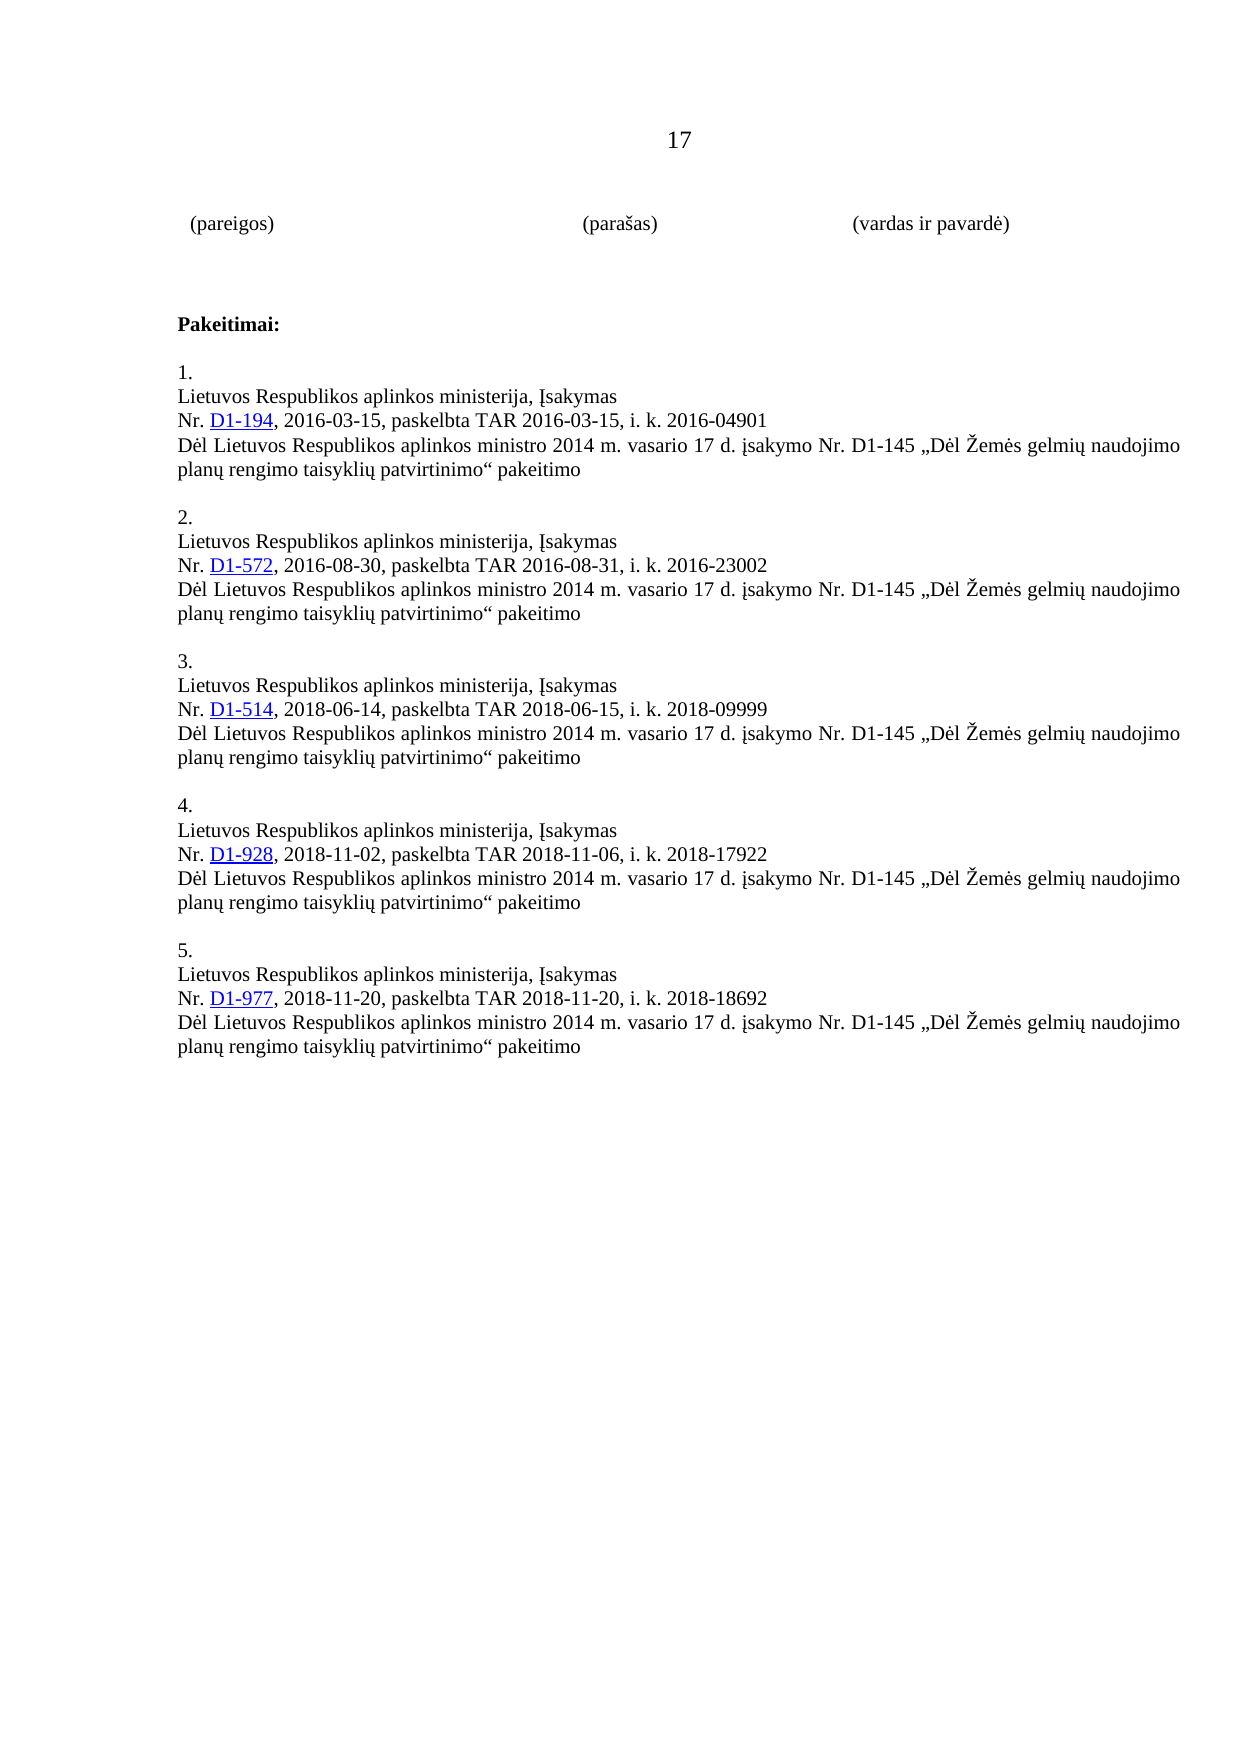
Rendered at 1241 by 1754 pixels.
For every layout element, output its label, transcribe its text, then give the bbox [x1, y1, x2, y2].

text Lietuvos Respublikos aplinkos ministerija, Įsakymas [177, 673, 1181, 697]
text Lietuvos Respublikos aplinkos ministerija, Įsakymas [177, 384, 1181, 408]
text Lietuvos Respublikos aplinkos ministerija, Įsakymas [177, 529, 1181, 553]
text Lietuvos Respublikos aplinkos ministerija, Įsakymas [177, 817, 1181, 842]
text Nr. D1-194, 2016-03-15, paskelbta TAR 2016-03-15, i. k. 2016-04901 [177, 408, 1181, 432]
text Lietuvos Respublikos aplinkos ministerija, Įsakymas [177, 962, 1181, 986]
text 1. [177, 360, 1181, 384]
text 2. [177, 505, 1181, 529]
text Dėl Lietuvos Respublikos aplinkos ministro 2014 m. vasario 17 d. įsakymo Nr. D1-145 „Dėl Žemės gelmių naudojimo planų rengimo taisyklių patvirtinimo“ pakeitimo [177, 432, 1181, 481]
text Nr. D1-572, 2016-08-30, paskelbta TAR 2016-08-31, i. k. 2016-23002 [177, 553, 1181, 577]
text Dėl Lietuvos Respublikos aplinkos ministro 2014 m. vasario 17 d. įsakymo Nr. D1-145 „Dėl Žemės gelmių naudojimo planų rengimo taisyklių patvirtinimo“ pakeitimo [177, 866, 1181, 914]
text Dėl Lietuvos Respublikos aplinkos ministro 2014 m. vasario 17 d. įsakymo Nr. D1-145 „Dėl Žemės gelmių naudojimo planų rengimo taisyklių patvirtinimo“ pakeitimo [177, 1010, 1181, 1058]
text Dėl Lietuvos Respublikos aplinkos ministro 2014 m. vasario 17 d. įsakymo Nr. D1-145 „Dėl Žemės gelmių naudojimo planų rengimo taisyklių patvirtinimo“ pakeitimo [177, 577, 1181, 625]
text Nr. D1-977, 2018-11-20, paskelbta TAR 2018-11-20, i. k. 2018-18692 [177, 986, 1181, 1010]
text 3. [177, 649, 1181, 673]
text Dėl Lietuvos Respublikos aplinkos ministro 2014 m. vasario 17 d. įsakymo Nr. D1-145 „Dėl Žemės gelmių naudojimo planų rengimo taisyklių patvirtinimo“ pakeitimo [177, 721, 1181, 769]
text Pakeitimai: [177, 312, 1181, 336]
text Nr. D1-928, 2018-11-02, paskelbta TAR 2018-11-06, i. k. 2018-17922 [177, 842, 1181, 866]
text Nr. D1-514, 2018-06-14, paskelbta TAR 2018-06-15, i. k. 2018-09999 [177, 697, 1181, 721]
text 5. [177, 938, 1181, 962]
text 4. [177, 793, 1181, 817]
text (pareigos) (parašas) (vardas ir pavardė) [177, 211, 1181, 235]
